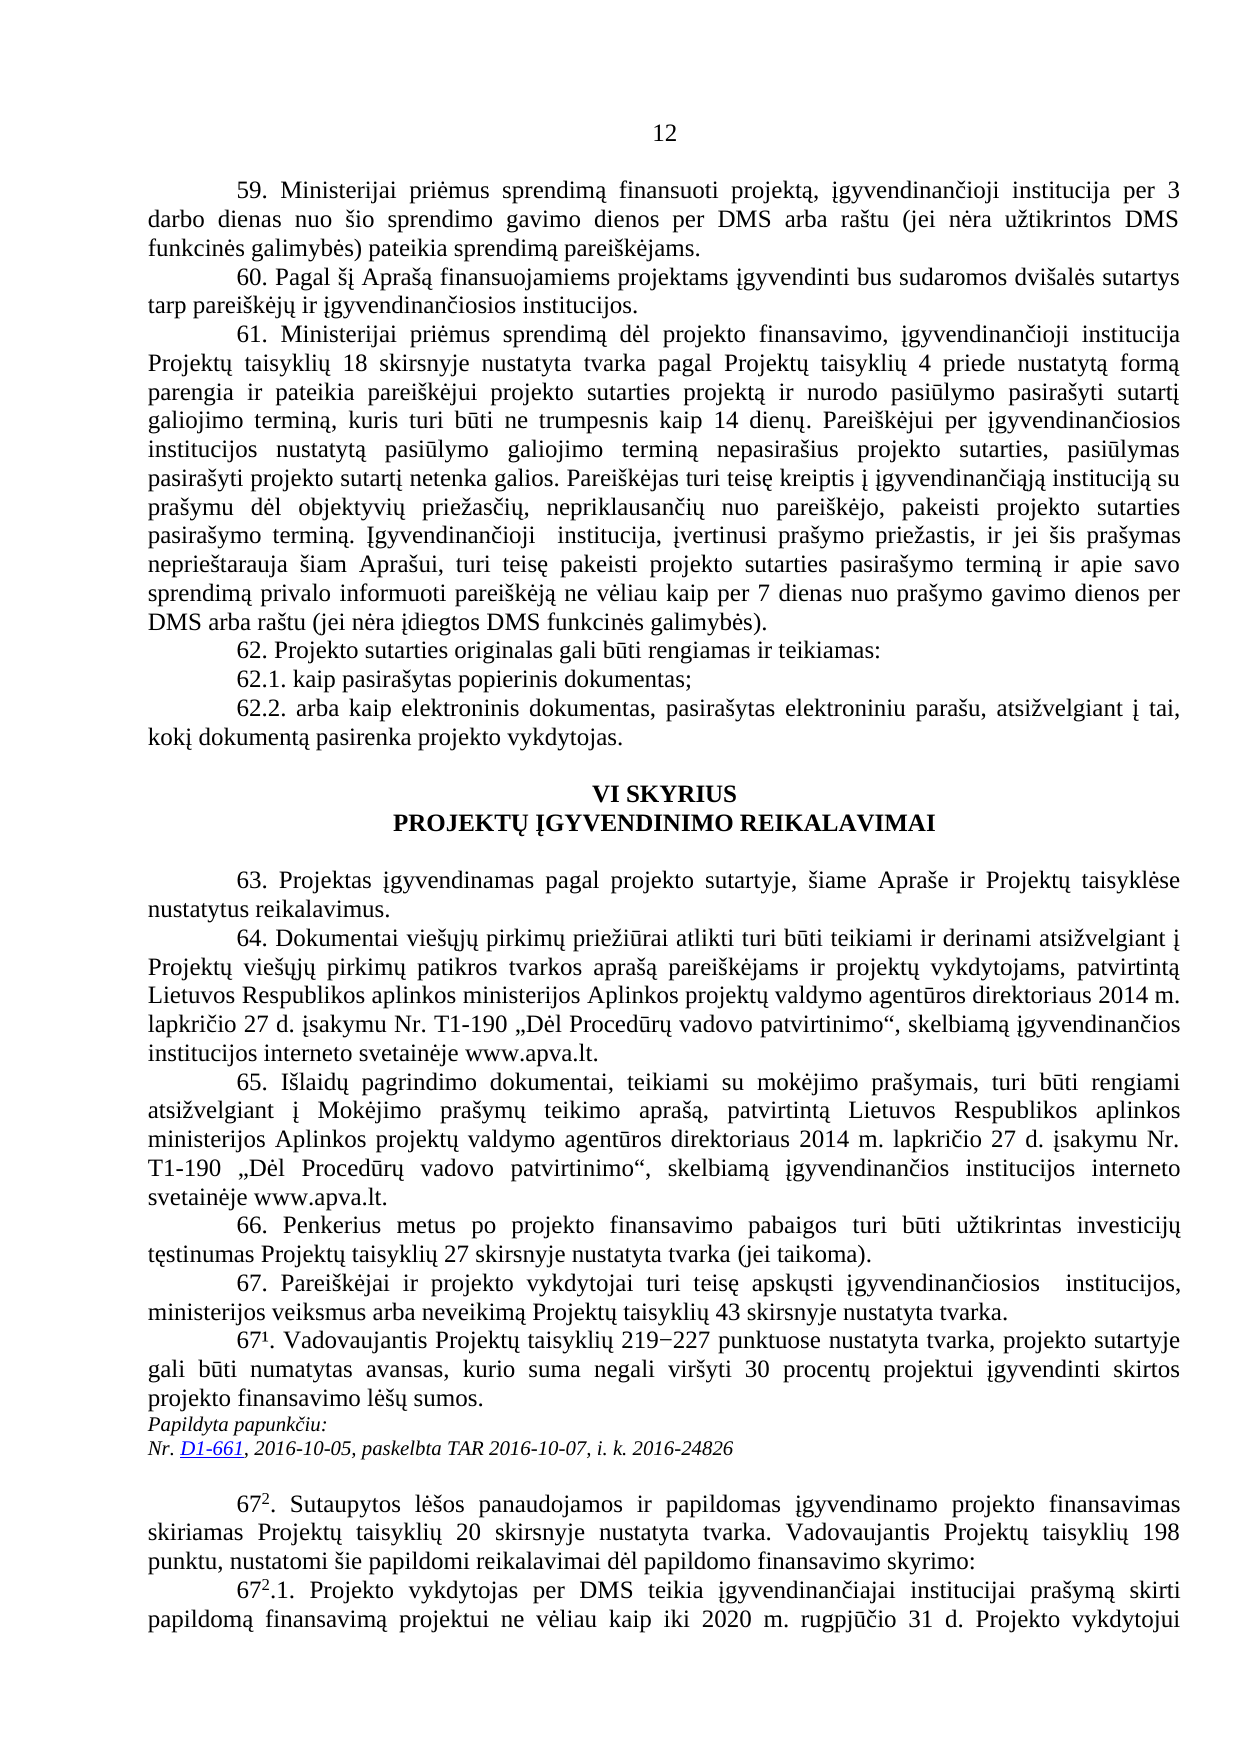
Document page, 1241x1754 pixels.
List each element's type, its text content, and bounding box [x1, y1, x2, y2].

text 67. Pareiškėjai ir projekto vykdytojai turi teisę apskųsti įgyvendinančiosios institucijos, ministerijos veiksmus arba neveikimą Projektų taisyklių 43 skirsnyje nustatyta tvarka. [148, 1268, 1181, 1326]
text 60. Pagal šį Aprašą finansuojamiems projektams įgyvendinti bus sudaromos dvišalės sutartys tarp pareiškėjų ir įgyvendinančiosios institucijos. [148, 262, 1181, 319]
text 61. Ministerijai priėmus sprendimą dėl projekto finansavimo, įgyvendinančioji institucija Projektų taisyklių 18 skirsnyje nustatyta tvarka pagal Projektų taisyklių 4 priede nustatytą formą parengia ir pateikia pareiškėjui projekto sutarties projektą ir nurodo pasiūlymo pasirašyti sutartį galiojimo terminą, kuris turi būti ne trumpesnis kaip 14 dienų. Pareiškėjui per įgyvendinančiosios institucijos nustatytą pasiūlymo galiojimo terminą nepasirašius projekto sutarties, pasiūlymas pasirašyti projekto sutartį netenka galios. Pareiškėjas turi teisę kreiptis į įgyvendinančiąją instituciją su prašymu dėl objektyvių priežasčių, nepriklausančių nuo pareiškėjo, pakeisti projekto sutarties pasirašymo terminą. Įgyvendinančioji institucija, įvertinusi prašymo priežastis, ir jei šis prašymas neprieštarauja šiam Aprašui, turi teisę pakeisti projekto sutarties pasirašymo terminą ir apie savo sprendimą privalo informuoti pareiškėją ne vėliau kaip per 7 dienas nuo prašymo gavimo dienos per DMS arba raštu (jei nėra įdiegtos DMS funkcinės galimybės). [148, 319, 1181, 636]
text 66. Penkerius metus po projekto finansavimo pabaigos turi būti užtikrintas investicijų tęstinumas Projektų taisyklių 27 skirsnyje nustatyta tvarka (jei taikoma). [148, 1211, 1181, 1268]
text 62. Projekto sutarties originalas gali būti rengiamas ir teikiamas: [148, 636, 1181, 664]
text 62.2. arba kaip elektroninis dokumentas, pasirašytas elektroniniu parašu, atsižvelgiant į tai, kokį dokumentą pasirenka projekto vykdytojas. [148, 693, 1181, 751]
text PROJEKTŲ ĮGYVENDINIMO REIKALAVIMAI [148, 808, 1181, 837]
text 62.1. kaip pasirašytas popierinis dokumentas; [148, 664, 1181, 693]
text Nr. D1-661, 2016-10-05, paskelbta TAR 2016-10-07, i. k. 2016-24826 [148, 1436, 1181, 1460]
text 67¹. Vadovaujantis Projektų taisyklių 219−227 punktuose nustatyta tvarka, projekto sutartyje gali būti numatytas avansas, kurio suma negali viršyti 30 procentų projektui įgyvendinti skirtos projekto finansavimo lėšų sumos. [148, 1326, 1181, 1412]
text 63. Projektas įgyvendinamas pagal projekto sutartyje, šiame Apraše ir Projektų taisyklėse nustatytus reikalavimus. [148, 866, 1181, 923]
text 59. Ministerijai priėmus sprendimą finansuoti projektą, įgyvendinančioji institucija per 3 darbo dienas nuo šio sprendimo gavimo dienos per DMS arba raštu (jei nėra užtikrintos DMS funkcinės galimybės) pateikia sprendimą pareiškėjams. [148, 176, 1181, 262]
text 672. Sutaupytos lėšos panaudojamos ir papildomas įgyvendinamo projekto finansavimas skiriamas Projektų taisyklių 20 skirsnyje nustatyta tvarka. Vadovaujantis Projektų taisyklių 198 punktu, nustatomi šie papildomi reikalavimai dėl papildomo finansavimo skyrimo: [148, 1489, 1181, 1575]
text VI SKYRIUS [148, 779, 1181, 808]
text 65. Išlaidų pagrindimo dokumentai, teikiami su mokėjimo prašymais, turi būti rengiami atsižvelgiant į Mokėjimo prašymų teikimo aprašą, patvirtintą Lietuvos Respublikos aplinkos ministerijos Aplinkos projektų valdymo agentūros direktoriaus 2014 m. lapkričio 27 d. įsakymu Nr. T1-190 „Dėl Procedūrų vadovo patvirtinimo“, skelbiamą įgyvendinančios institucijos interneto svetainėje www.apva.lt. [148, 1067, 1181, 1211]
text Papildyta papunkčiu: [148, 1412, 1181, 1436]
text 672.1. Projekto vykdytojas per DMS teikia įgyvendinančiajai institucijai prašymą skirti papildomą finansavimą projektui ne vėliau kaip iki 2020 m. rugpjūčio 31 d. Projekto vykdytojui [148, 1575, 1181, 1632]
text 64. Dokumentai viešųjų pirkimų priežiūrai atlikti turi būti teikiami ir derinami atsižvelgiant į Projektų viešųjų pirkimų patikros tvarkos aprašą pareiškėjams ir projektų vykdytojams, patvirtintą Lietuvos Respublikos aplinkos ministerijos Aplinkos projektų valdymo agentūros direktoriaus 2014 m. lapkričio 27 d. įsakymu Nr. T1-190 „Dėl Procedūrų vadovo patvirtinimo“, skelbiamą įgyvendinančios institucijos interneto svetainėje www.apva.lt. [148, 923, 1181, 1067]
